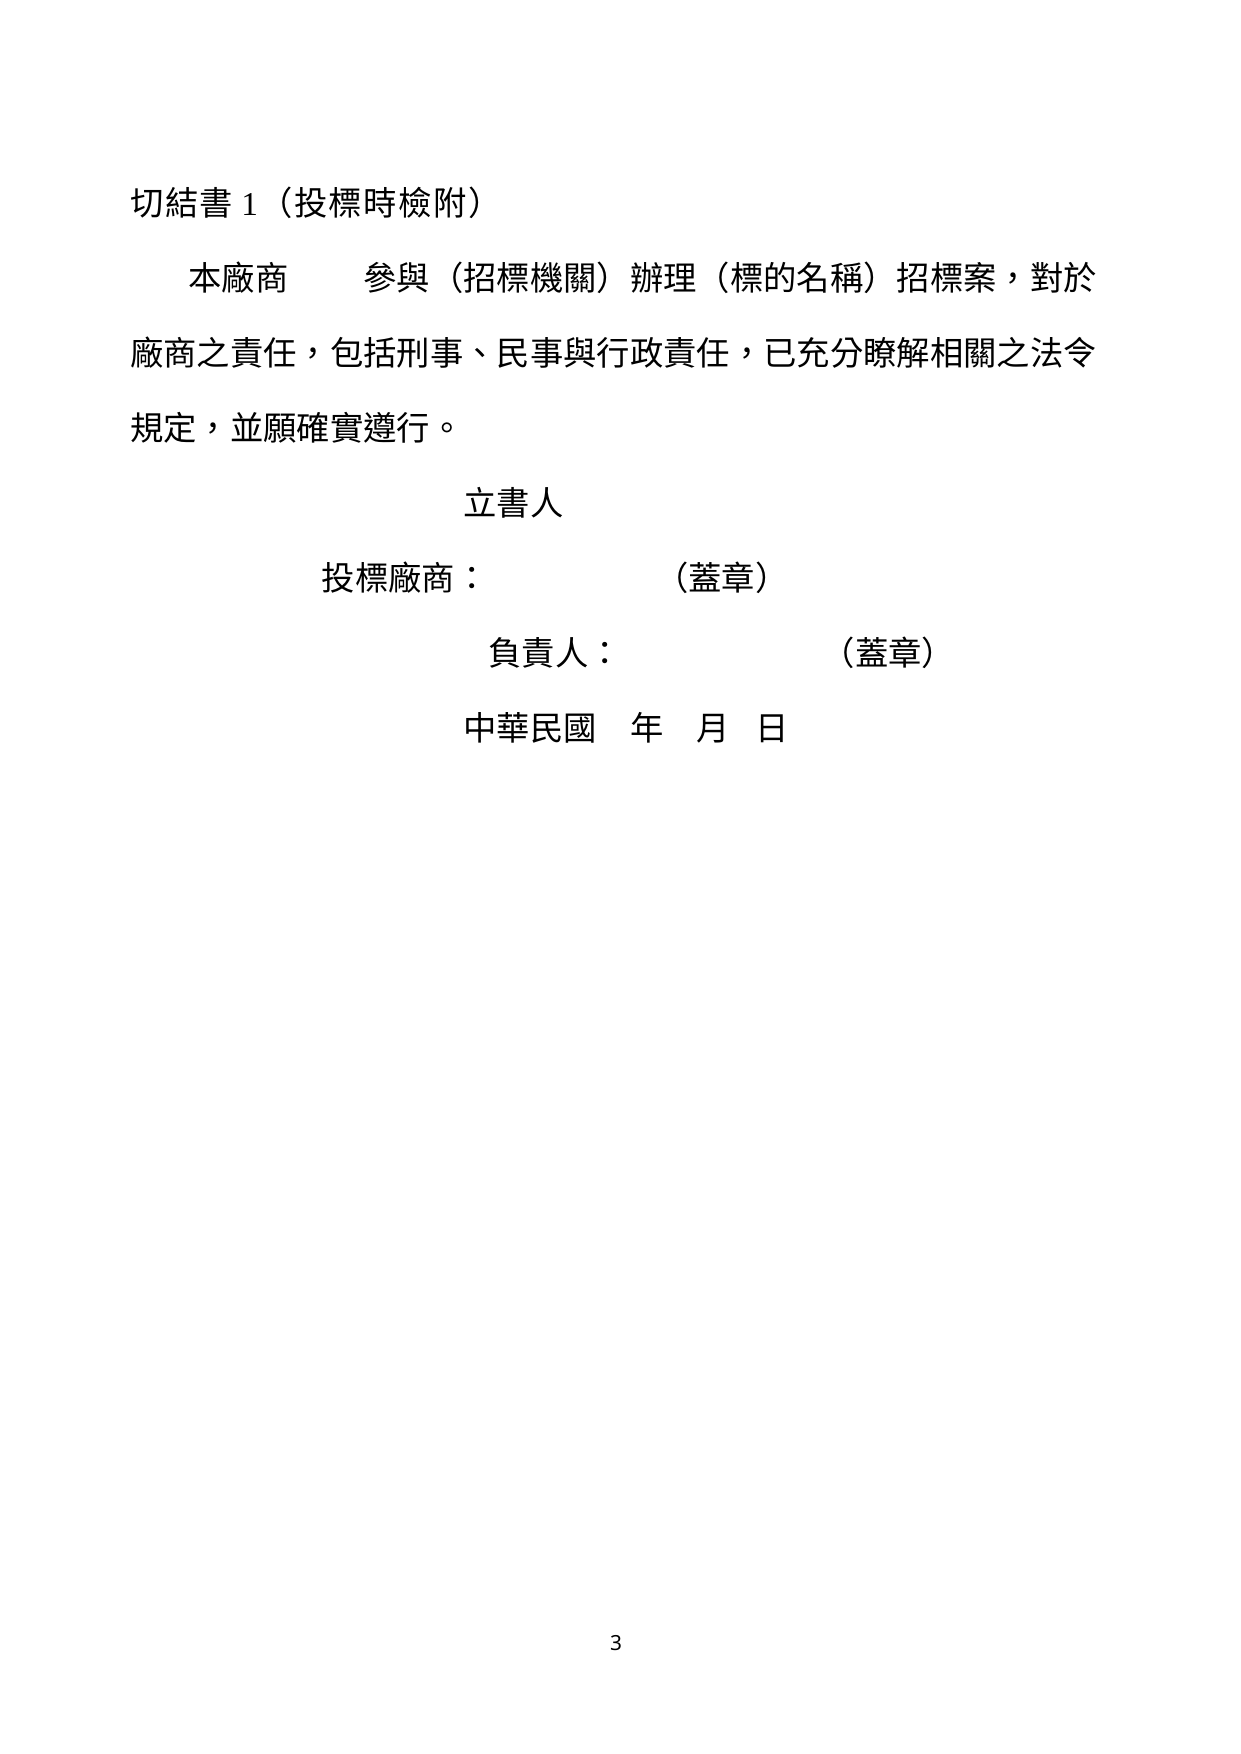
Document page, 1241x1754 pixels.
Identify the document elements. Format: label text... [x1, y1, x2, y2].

text 本廠商 參與（招標機關）辦理（標的名稱）招標案，對於廠商之責任，包括刑事、民事與行政責任，已充分瞭解相關之法令規定，並願確實遵行。 [130, 238, 1110, 463]
text 切結書1（投標時檢附） [130, 163, 1110, 238]
text 立書人 [230, 463, 1110, 538]
text 中華民國 年 月 日 [230, 688, 1110, 763]
text 負責人： （蓋章） [130, 613, 1110, 688]
text 投標廠商： （蓋章） [130, 538, 1110, 613]
